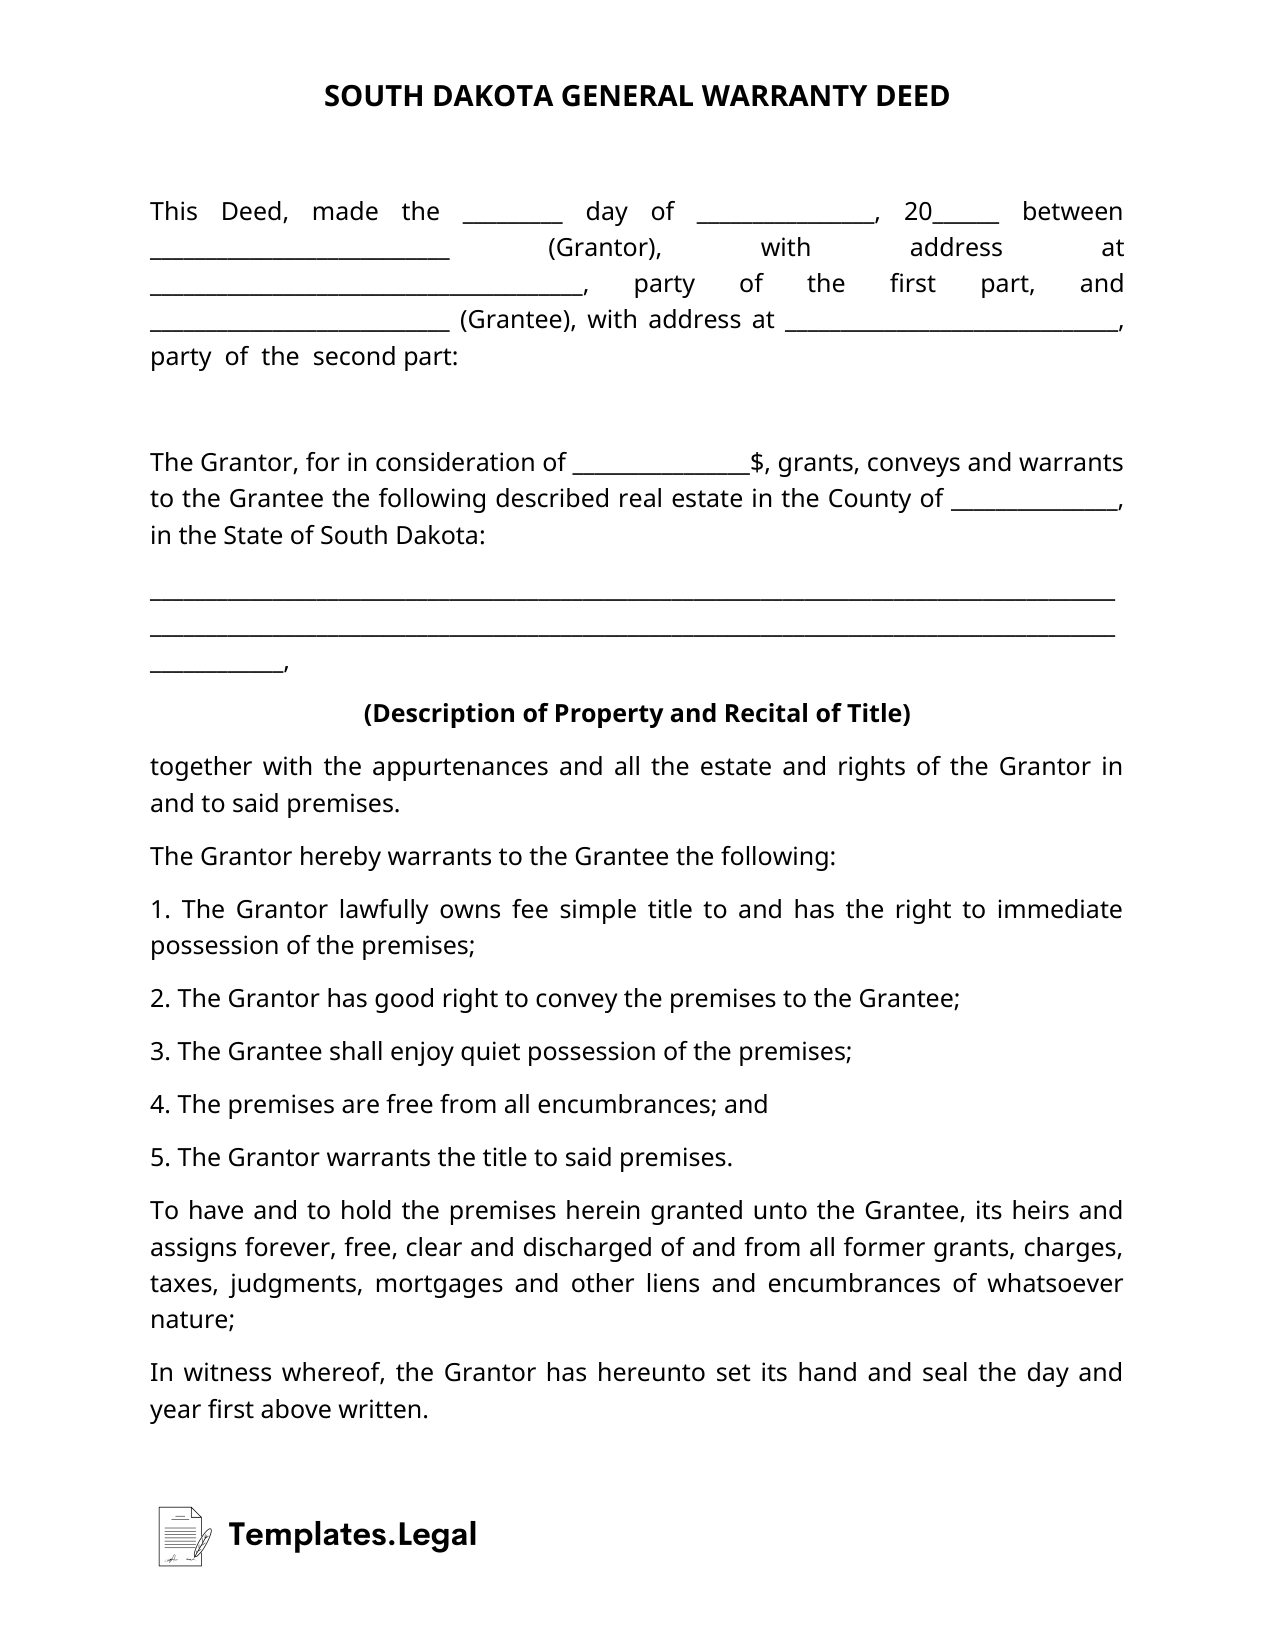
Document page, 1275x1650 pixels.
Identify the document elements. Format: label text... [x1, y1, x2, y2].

text __________________________________________________________________________________________________________________________________________________________________________________________, [150, 570, 1125, 677]
text 1. The Grantor lawfully owns fee simple title to and has the right to immediate possession of the premises; [150, 891, 1125, 962]
text 4. The premises are free from all encumbrances; and [150, 1087, 1125, 1121]
text (Description of Property and Recital of Title) [150, 696, 1125, 730]
text together with the appurtenances and all the estate and rights of the Grantor in and to said premises. [150, 749, 1125, 819]
text 2. The Grantor has good right to convey the premises to the Grantee; [150, 981, 1125, 1015]
text The Grantor hereby warrants to the Grantee the following: [150, 838, 1125, 872]
text In witness whereof, the Grantor has hereunto set its hand and seal the day and year first above written. [150, 1355, 1125, 1425]
text This Deed, made the _________ day of ________________, 20______ between ___________________________ (Grantor), with address at _______________________________________, party of the first part, and ___________________________ (Grantee), with address at ______________________________, party of the second part: [150, 193, 1125, 373]
text 5. The Grantor warrants the title to said premises. [150, 1140, 1125, 1174]
text 3. The Grantee shall enjoy quiet possession of the premises; [150, 1034, 1125, 1068]
text The Grantor, for in consideration of ________________$, grants, conveys and warrants to the Grantee the following described real estate in the County of _______________, in the State of South Dakota: [150, 444, 1125, 551]
text SOUTH DAKOTA GENERAL WARRANTY DEED [150, 75, 1125, 115]
text To have and to hold the premises herein granted unto the Grantee, its heirs and assigns forever, free, clear and discharged of and from all former grants, charges, taxes, judgments, mortgages and other liens and encumbrances of whatsoever nature; [150, 1193, 1125, 1336]
